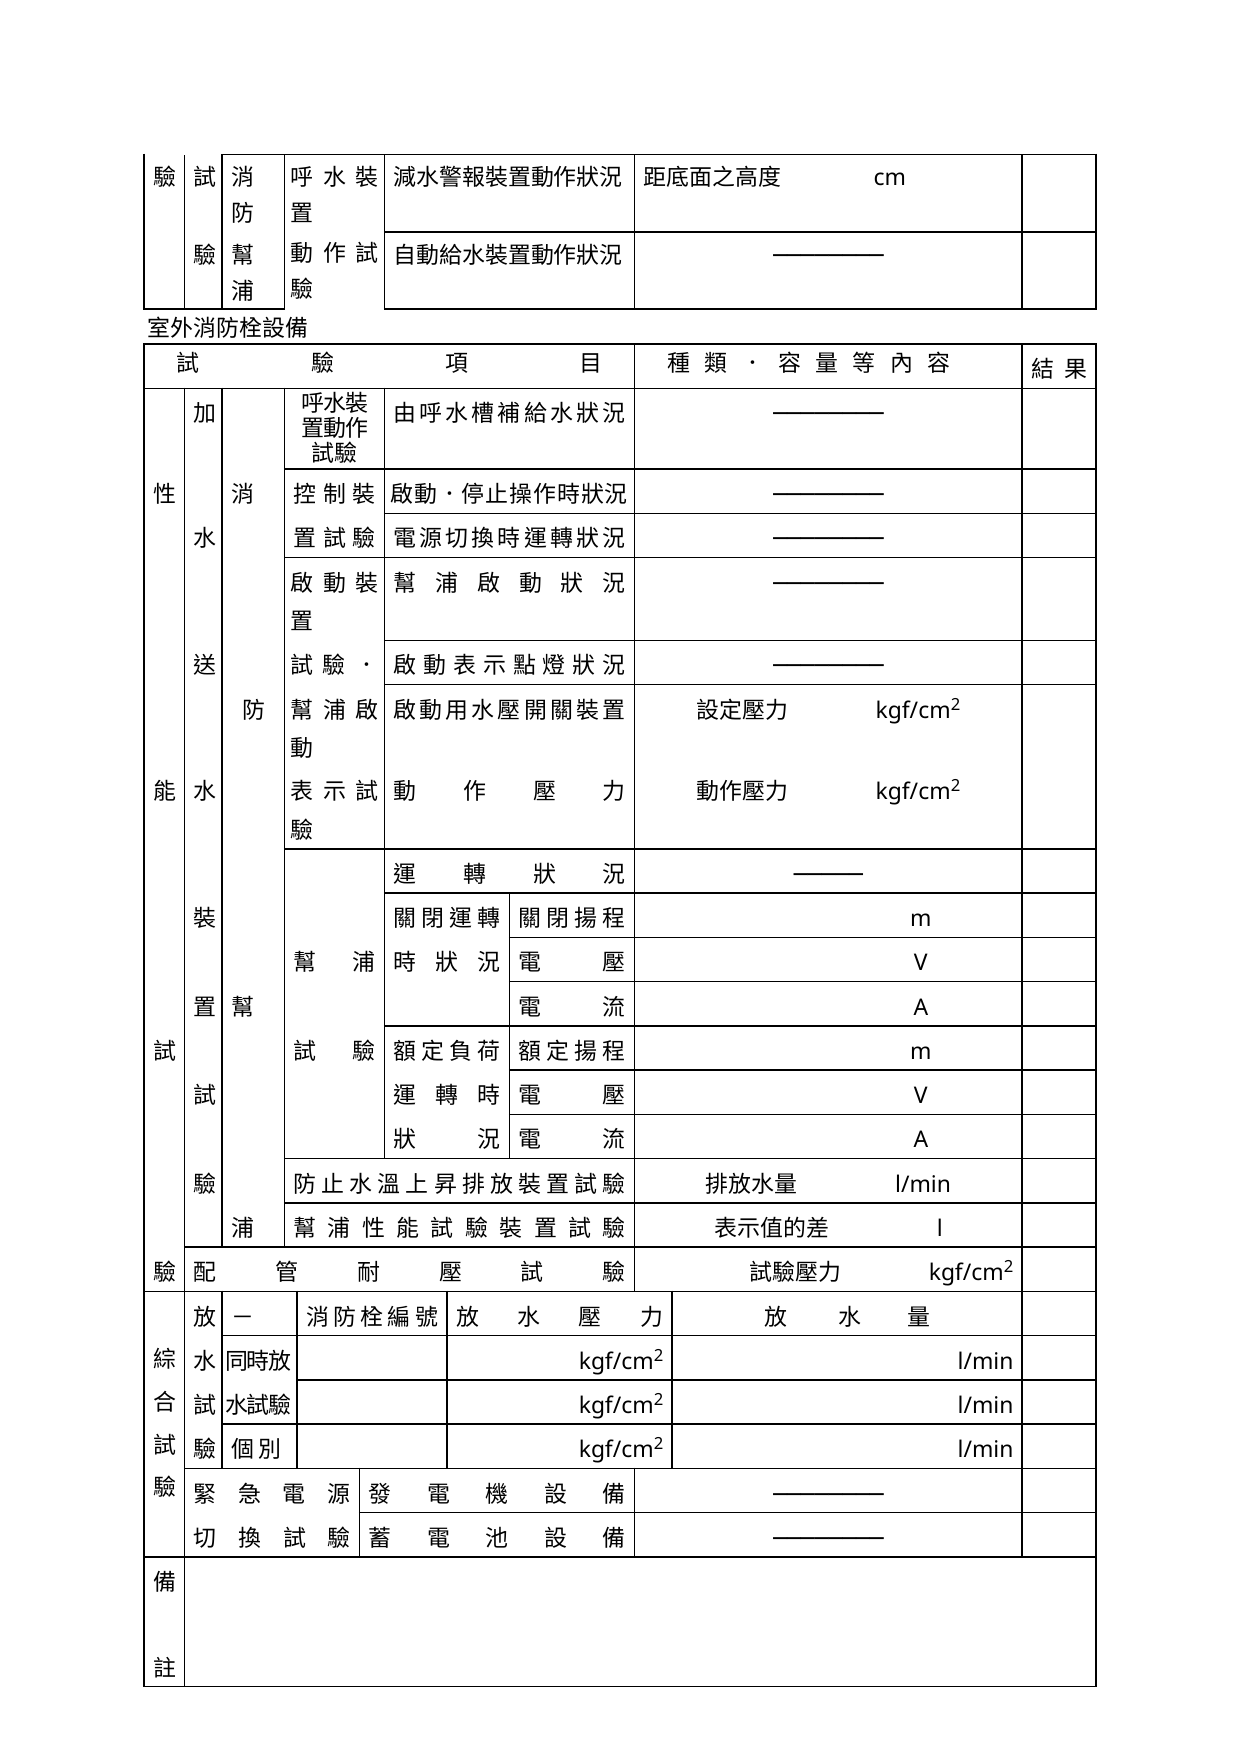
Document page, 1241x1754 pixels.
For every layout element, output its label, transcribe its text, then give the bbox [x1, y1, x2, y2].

table_cell 幫浦啟動 [285, 684, 384, 767]
table_header 結果 [1023, 345, 1095, 387]
table_cell 啟動．停止操作時狀況 [385, 470, 634, 512]
table_cell [145, 389, 184, 468]
table_cell 呼水裝置 動作試驗 [285, 155, 384, 308]
table_cell [223, 767, 284, 848]
table_cell 放水壓力 [448, 1292, 671, 1335]
table_cell [298, 1381, 446, 1423]
table_cell V [635, 938, 1021, 981]
table_cell [1023, 1425, 1095, 1468]
table_cell [223, 1069, 284, 1113]
table_cell [1023, 1292, 1095, 1335]
table_cell 電壓 [510, 938, 634, 981]
table_cell V [635, 1071, 1021, 1113]
table_cell 電流 [510, 982, 634, 1025]
table_cell 放 水 量 [673, 1292, 1021, 1335]
table_cell [185, 684, 221, 767]
table_cell 運轉時 [385, 1069, 509, 1113]
table_cell 防止水溫上昇排放裝置試驗 [285, 1159, 634, 1202]
table_cell 試驗 [285, 1025, 384, 1069]
table_cell kgf/cm2 [448, 1336, 671, 1379]
table_cell m [635, 894, 1021, 936]
table_cell 試 [185, 154, 221, 231]
table_cell 消防 [223, 155, 284, 231]
table_cell 水 [185, 767, 221, 848]
table_cell 表示值的差 l [635, 1204, 1021, 1246]
table_cell [145, 1069, 184, 1113]
table_cell [222, 1558, 359, 1686]
table_cell 能 [145, 767, 184, 848]
table_cell [145, 936, 184, 981]
table_cell [710, 1558, 1022, 1686]
table_cell [285, 1069, 384, 1113]
table_cell [1023, 233, 1095, 308]
table_cell 備 註 [145, 1558, 184, 1686]
table_cell kgf/cm2 [448, 1381, 671, 1423]
table_cell 電壓 [510, 1071, 634, 1113]
table_cell A [635, 1115, 1021, 1158]
table_cell [1023, 155, 1095, 231]
table_cell [1023, 1336, 1095, 1379]
table_cell [1023, 514, 1095, 557]
table_cell [145, 1158, 184, 1202]
table_cell 設定壓力 kgf/cm2 [635, 685, 1021, 767]
table_cell [145, 848, 184, 892]
table_cell 幫浦性能試驗裝置試驗 [285, 1204, 634, 1246]
table_cell [223, 936, 284, 981]
table_cell ──────── [635, 558, 1021, 639]
table_cell 發電機設備 [360, 1469, 634, 1512]
table_cell [145, 981, 184, 1025]
table_cell 綜 合 試 驗 [145, 1292, 184, 1556]
table_cell 置試驗 [285, 513, 384, 557]
table_cell 狀況 [385, 1114, 509, 1158]
table_cell [1023, 850, 1095, 892]
table_cell 運轉狀況 [385, 850, 634, 892]
text 室外消防栓設備 [148, 310, 1092, 343]
table_cell [145, 557, 184, 639]
table_cell 距底面之高度 cm [635, 155, 1021, 231]
table_cell [185, 1202, 221, 1246]
table_cell [223, 848, 284, 892]
table_cell 額定揚程 [510, 1027, 634, 1069]
table_cell 幫浦 [285, 936, 384, 981]
table_cell ──────── [635, 1469, 1021, 1512]
table_cell 性 [145, 468, 184, 512]
table_cell 驗 [185, 1423, 221, 1468]
table_cell 裝 [185, 892, 221, 936]
table_cell [223, 640, 284, 684]
table_cell [285, 1114, 384, 1158]
table_cell 試 [145, 1025, 184, 1069]
table_cell 幫浦 [223, 231, 284, 308]
table_cell [385, 981, 509, 1025]
table_cell ───── [635, 850, 1021, 892]
table_cell 放 [185, 1292, 221, 1335]
table_header 種類．容量等內容 [635, 345, 1021, 387]
table_cell [298, 1336, 446, 1379]
table_cell [1023, 767, 1095, 848]
table_cell [145, 513, 184, 557]
table_cell [1023, 1159, 1095, 1202]
table_cell [223, 389, 284, 468]
table_cell [1023, 1381, 1095, 1423]
table_cell [1023, 1469, 1095, 1512]
table_cell kgf/cm2 [448, 1425, 671, 1468]
table_cell [145, 1114, 184, 1158]
table_cell 時狀況 [385, 936, 509, 981]
table_cell 浦 [223, 1202, 284, 1246]
table_cell 由呼水槽補給水狀況 [385, 389, 634, 468]
table_cell [145, 640, 184, 684]
table_cell ──────── [635, 470, 1021, 512]
table_cell 驗 [185, 1158, 221, 1202]
table_cell [145, 892, 184, 936]
table_cell 自動給水裝置動作狀況 [385, 233, 634, 308]
table_cell l/min [673, 1425, 1021, 1468]
table_cell ──────── [635, 389, 1021, 468]
table_cell [1023, 1248, 1095, 1291]
table_cell l/min [673, 1381, 1021, 1423]
table_cell [223, 1114, 284, 1158]
table_cell 電流 [510, 1115, 634, 1158]
table_cell [1023, 1027, 1095, 1069]
table_cell 水試驗 [223, 1379, 296, 1423]
table_cell [1023, 938, 1095, 981]
table_cell 個 別 [223, 1425, 296, 1468]
table_cell 減水警報裝置動作狀況 [385, 155, 634, 231]
table_cell l/min [673, 1336, 1021, 1379]
table_cell 呼水裝置動作試驗 [285, 389, 384, 468]
table_cell [185, 936, 221, 981]
table_cell 同時放 [223, 1336, 296, 1379]
table_cell ──────── [635, 233, 1021, 308]
table_cell 切換試驗 [185, 1512, 359, 1556]
table_cell 緊 急 電 源 [185, 1469, 359, 1512]
table_cell 水 [185, 1335, 221, 1379]
table_cell 幫 [223, 981, 284, 1025]
table_cell 動作壓力 kgf/cm2 [635, 767, 1021, 848]
table_cell 額定負荷 [385, 1027, 509, 1069]
table_cell [145, 1202, 184, 1246]
table_cell 排放水量 l/min [635, 1159, 1021, 1202]
table_cell [145, 684, 184, 767]
table_cell [145, 231, 184, 308]
table_cell 水 [185, 513, 221, 557]
table_header 試驗項目 [145, 345, 634, 387]
table_cell [1023, 1071, 1095, 1113]
table_cell 防 [223, 684, 284, 767]
table_cell [223, 1158, 284, 1202]
table_cell [1022, 1558, 1095, 1686]
table_cell 蓄電池設備 [360, 1513, 634, 1556]
table_cell 啟動用水壓開關裝置 [385, 685, 634, 767]
table_cell [285, 981, 384, 1025]
table_cell 控制裝 [285, 470, 384, 512]
table_cell ──────── [635, 1513, 1021, 1556]
table_cell [1023, 389, 1095, 468]
table_cell ──────── [635, 641, 1021, 684]
table_cell 電源切換時運轉狀況 [385, 514, 634, 557]
table_cell [185, 557, 221, 639]
table_cell 驗 [185, 231, 221, 308]
table_cell [223, 1025, 284, 1069]
table_cell 送 [185, 640, 221, 684]
table_cell 驗 [145, 154, 184, 231]
table_cell [285, 892, 384, 936]
table_cell A [635, 982, 1021, 1025]
table_cell 加 [185, 389, 221, 468]
table_cell [185, 1025, 221, 1069]
table_cell 配管耐壓試驗 [185, 1248, 634, 1291]
table_cell [223, 513, 284, 557]
table_cell 啟動表示點燈狀況 [385, 641, 634, 684]
table_cell － [223, 1292, 296, 1335]
table_cell m [635, 1027, 1021, 1069]
table_cell [1023, 1204, 1095, 1246]
table_cell 試驗． [285, 640, 384, 684]
table_cell [185, 848, 221, 892]
table_cell [1023, 685, 1095, 767]
table_cell [1023, 470, 1095, 512]
table_cell [1023, 1513, 1095, 1556]
table_cell 試驗壓力 kgf/cm2 [635, 1248, 1021, 1291]
table_cell [185, 1558, 222, 1686]
table_cell [360, 1558, 709, 1686]
table_cell 幫浦啟動狀況 [385, 558, 634, 639]
table_cell [223, 557, 284, 639]
table_cell [285, 850, 384, 892]
table_cell [223, 892, 284, 936]
table_cell 表示試驗 [285, 767, 384, 848]
table_cell 試 [185, 1069, 221, 1113]
table_cell [1023, 558, 1095, 639]
table_cell [185, 468, 221, 512]
table_cell [298, 1425, 446, 1468]
table_cell 關閉揚程 [510, 894, 634, 936]
table_cell 關閉運轉 [385, 894, 509, 936]
table_cell 試 [185, 1379, 221, 1423]
table_cell [1023, 894, 1095, 936]
table_cell ──────── [635, 514, 1021, 557]
table_cell 消 [223, 468, 284, 512]
table_cell 驗 [145, 1246, 184, 1291]
table_cell 動作壓力 [385, 767, 634, 848]
table_cell [1023, 641, 1095, 684]
table_cell 消防栓編號 [298, 1292, 446, 1335]
table_cell 置 [185, 981, 221, 1025]
table_cell [1023, 1115, 1095, 1158]
table_cell [185, 1114, 221, 1158]
table_cell 啟動裝置 [285, 558, 384, 639]
table_cell [1023, 982, 1095, 1025]
